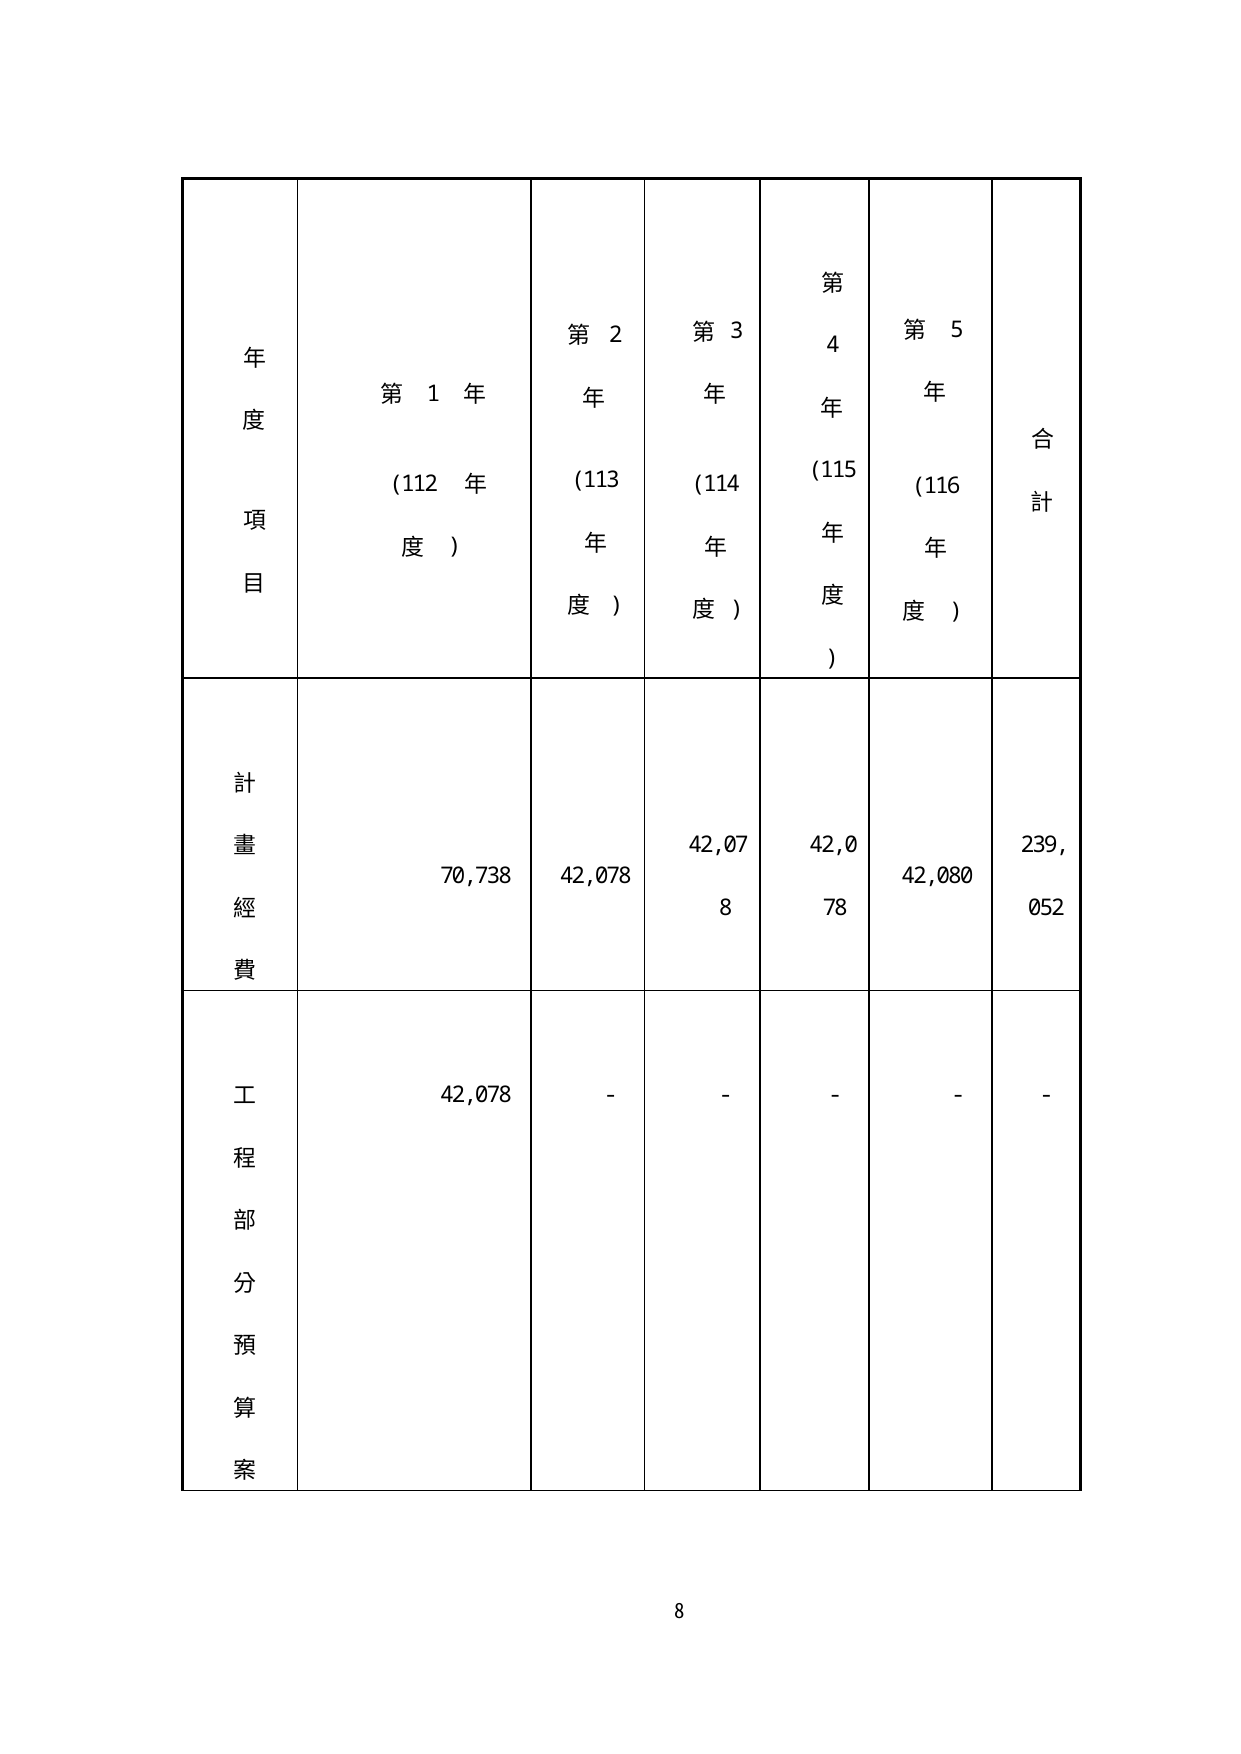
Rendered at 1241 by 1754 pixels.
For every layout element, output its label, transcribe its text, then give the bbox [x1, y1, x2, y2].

table_header 年度 項目 [184, 180, 297, 677]
table_header 第2年 (113年度) [532, 180, 644, 677]
table_cell 42,078 [645, 679, 759, 990]
table_cell 計畫經費 [184, 679, 297, 990]
table_cell - [761, 991, 868, 1490]
table_cell 工程部分預算案 [184, 991, 297, 1490]
table_cell - [645, 991, 759, 1490]
table_cell 42,078 [298, 991, 530, 1490]
table_cell - [532, 991, 644, 1490]
table_header 第4年 (115年度) [761, 180, 868, 677]
table_header 第3年 (114年度) [645, 180, 759, 677]
table_header 第1年 (112年度) [298, 180, 530, 677]
table_cell 42,080 [870, 679, 991, 990]
table_cell 42,078 [761, 679, 868, 990]
table_cell 239,052 [993, 679, 1079, 990]
table_cell 70,738 [298, 679, 530, 990]
table_cell 42,078 [532, 679, 644, 990]
table_header 合計 [993, 180, 1079, 677]
table_cell - [993, 991, 1079, 1490]
table_cell - [870, 991, 991, 1490]
table_header 第5年 (116年度) [870, 180, 991, 677]
